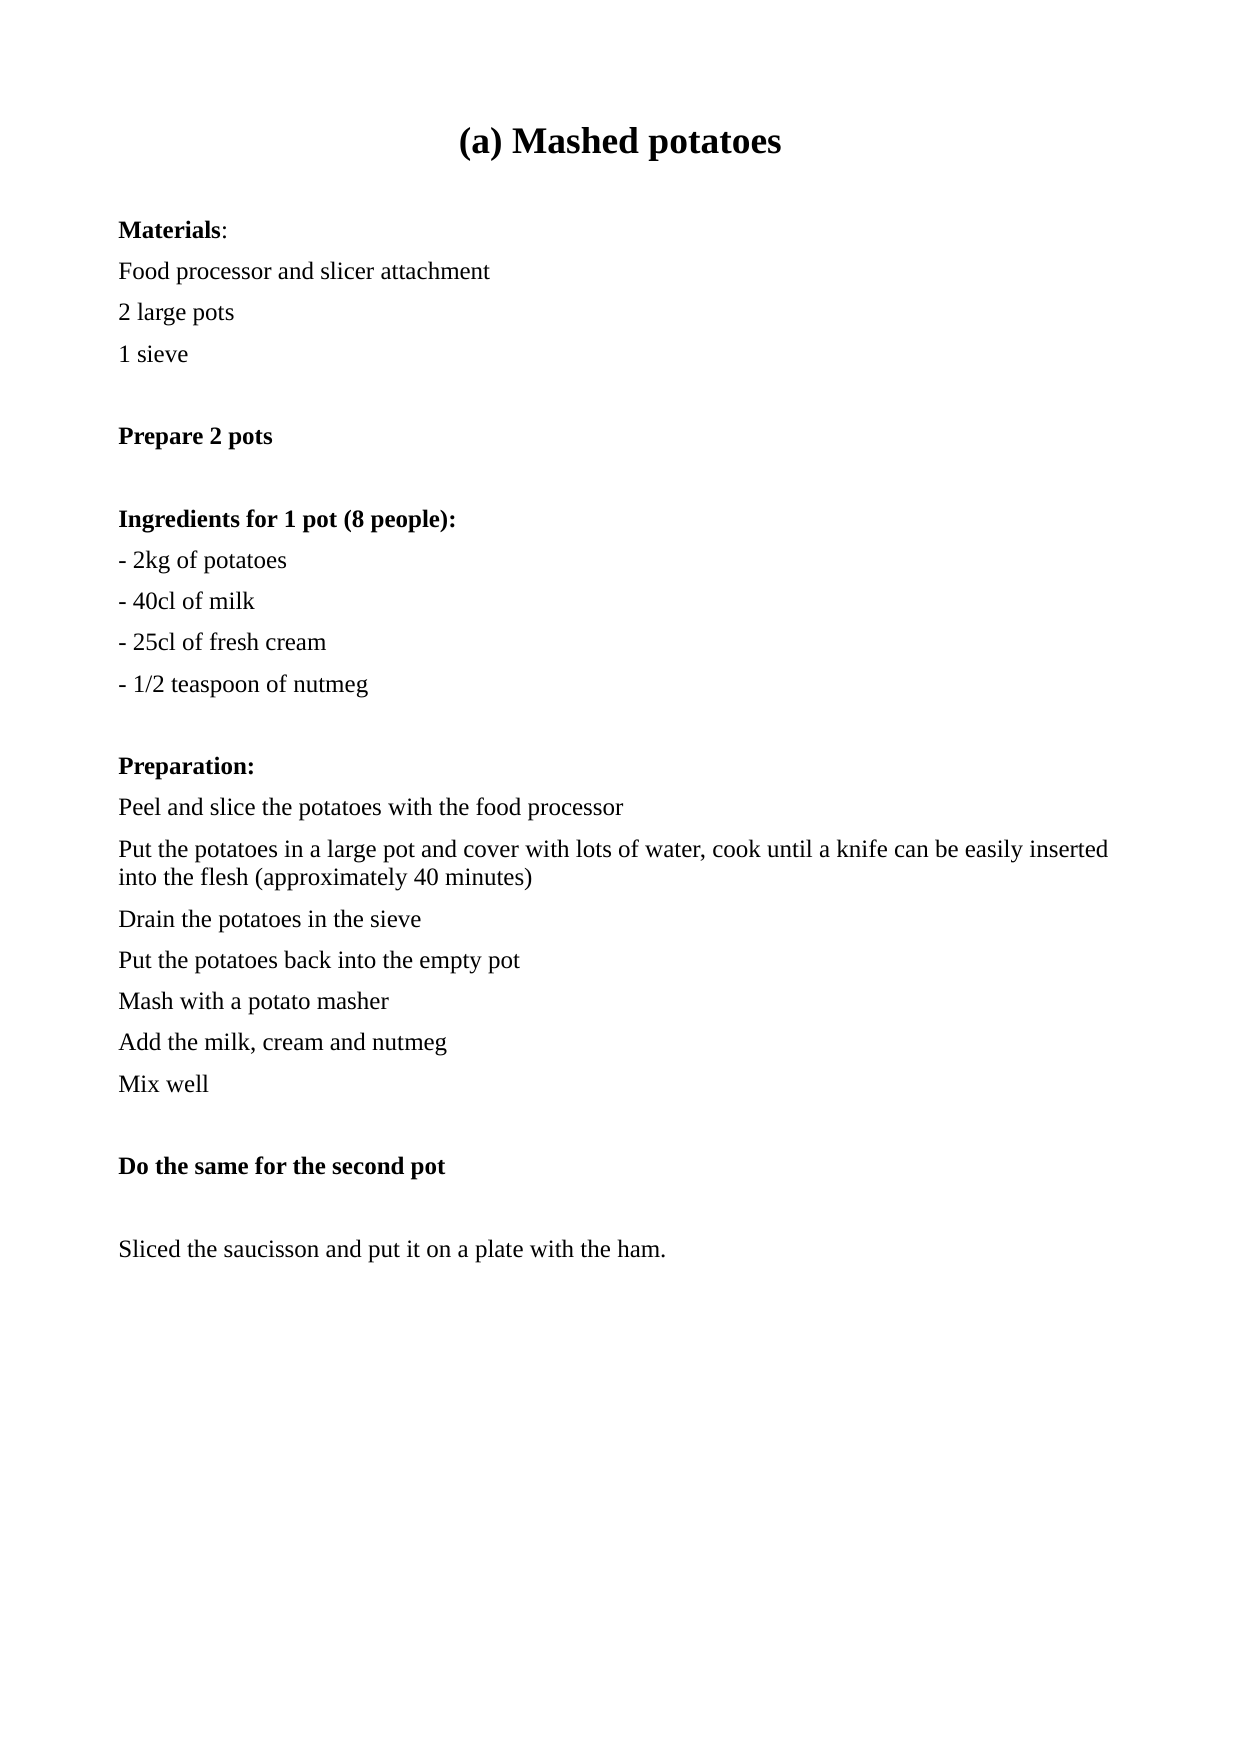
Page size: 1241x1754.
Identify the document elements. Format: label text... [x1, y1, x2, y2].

text Mash with a potato masher [118, 986, 1122, 1015]
text 2 large pots [118, 297, 1122, 326]
text Add the milk, cream and nutmeg [118, 1027, 1122, 1056]
text Prepare 2 pots [118, 421, 1122, 450]
text - 40cl of milk [118, 586, 1122, 615]
text Preparation: [118, 751, 1122, 780]
text Ingredients for 1 pot (8 people): [118, 504, 1122, 532]
text - 2kg of potatoes [118, 545, 1122, 574]
text Mix well [118, 1069, 1122, 1097]
text Sliced the saucisson and put it on a plate with the ham. [118, 1234, 1122, 1262]
text Put the potatoes back into the empty pot [118, 945, 1122, 974]
text Drain the potatoes in the sieve [118, 904, 1122, 932]
text - 1/2 teaspoon of nutmeg [118, 669, 1122, 697]
text Do the same for the second pot [118, 1151, 1122, 1180]
text (a) Mashed potatoes [118, 118, 1122, 161]
text Materials: [118, 215, 1122, 244]
text Put the potatoes in a large pot and cover with lots of water, cook until a knife can be easily inserted into the flesh (approximately 40 minutes) [118, 834, 1122, 891]
text 1 sieve [118, 339, 1122, 367]
text - 25cl of fresh cream [118, 627, 1122, 656]
text Food processor and slicer attachment [118, 256, 1122, 285]
text Peel and slice the potatoes with the food processor [118, 792, 1122, 821]
